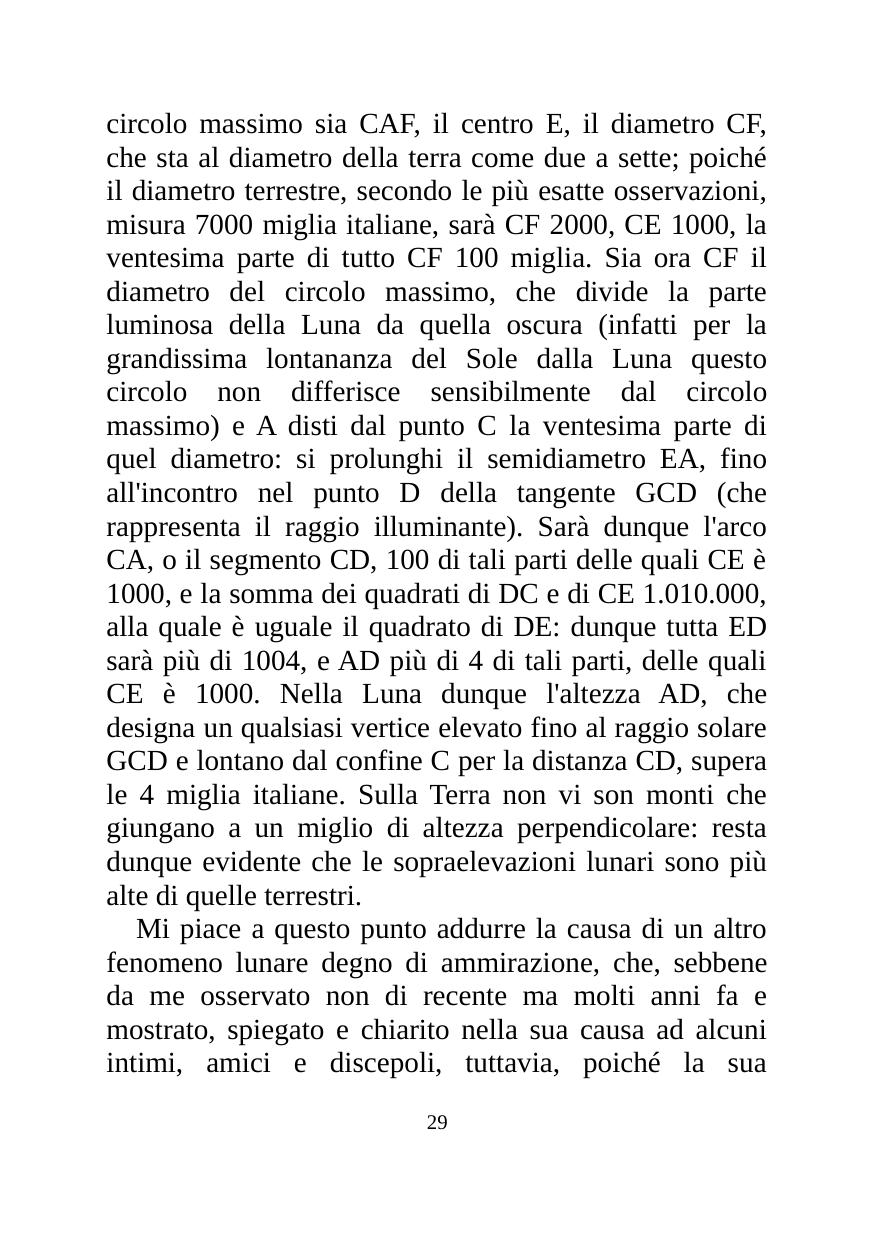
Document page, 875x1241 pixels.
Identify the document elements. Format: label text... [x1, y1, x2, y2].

text circolo massimo sia CAF, il centro E, il diametro CF, che sta al diametro della terra come due a sette; poiché il diametro terrestre, secondo le più esatte osservazioni, misura 7000 miglia italiane, sarà CF 2000, CE 1000, la ventesima parte di tutto CF 100 miglia. Sia ora CF il diametro del circolo massimo, che divide la parte luminosa della Luna da quella oscura (infatti per la grandissima lontananza del Sole dalla Luna questo circolo non differisce sensibilmente dal circolo massimo) e A disti dal punto C la ventesima parte di quel diametro: si prolunghi il semidiametro EA, fino all'incontro nel punto D della tangente GCD (che rappresenta il raggio illuminante). Sarà dunque l'arco CA, o il segmento CD, 100 di tali parti delle quali CE è 1000, e la somma dei quadrati di DC e di CE 1.010.000, alla quale è uguale il quadrato di DE: dunque tutta ED sarà più di 1004, e AD più di 4 di tali parti, delle quali CE è 1000. Nella Luna dunque l'altezza AD, che designa un qualsiasi vertice elevato fino al raggio solare GCD e lontano dal confine C per la distanza CD, supera le 4 miglia italiane. Sulla Terra non vi son monti che giungano a un miglio di altezza perpendicolare: resta dunque evidente che le sopraelevazioni lunari sono più alte di quelle terrestri. [106, 106, 768, 911]
text Mi piace a questo punto addurre la causa di un altro fenomeno lunare degno di ammirazione, che, sebbene da me osservato non di recente ma molti anni fa e mostrato, spiegato e chiarito nella sua causa ad alcuni intimi, amici e discepoli, tuttavia, poiché la sua [106, 911, 768, 1079]
